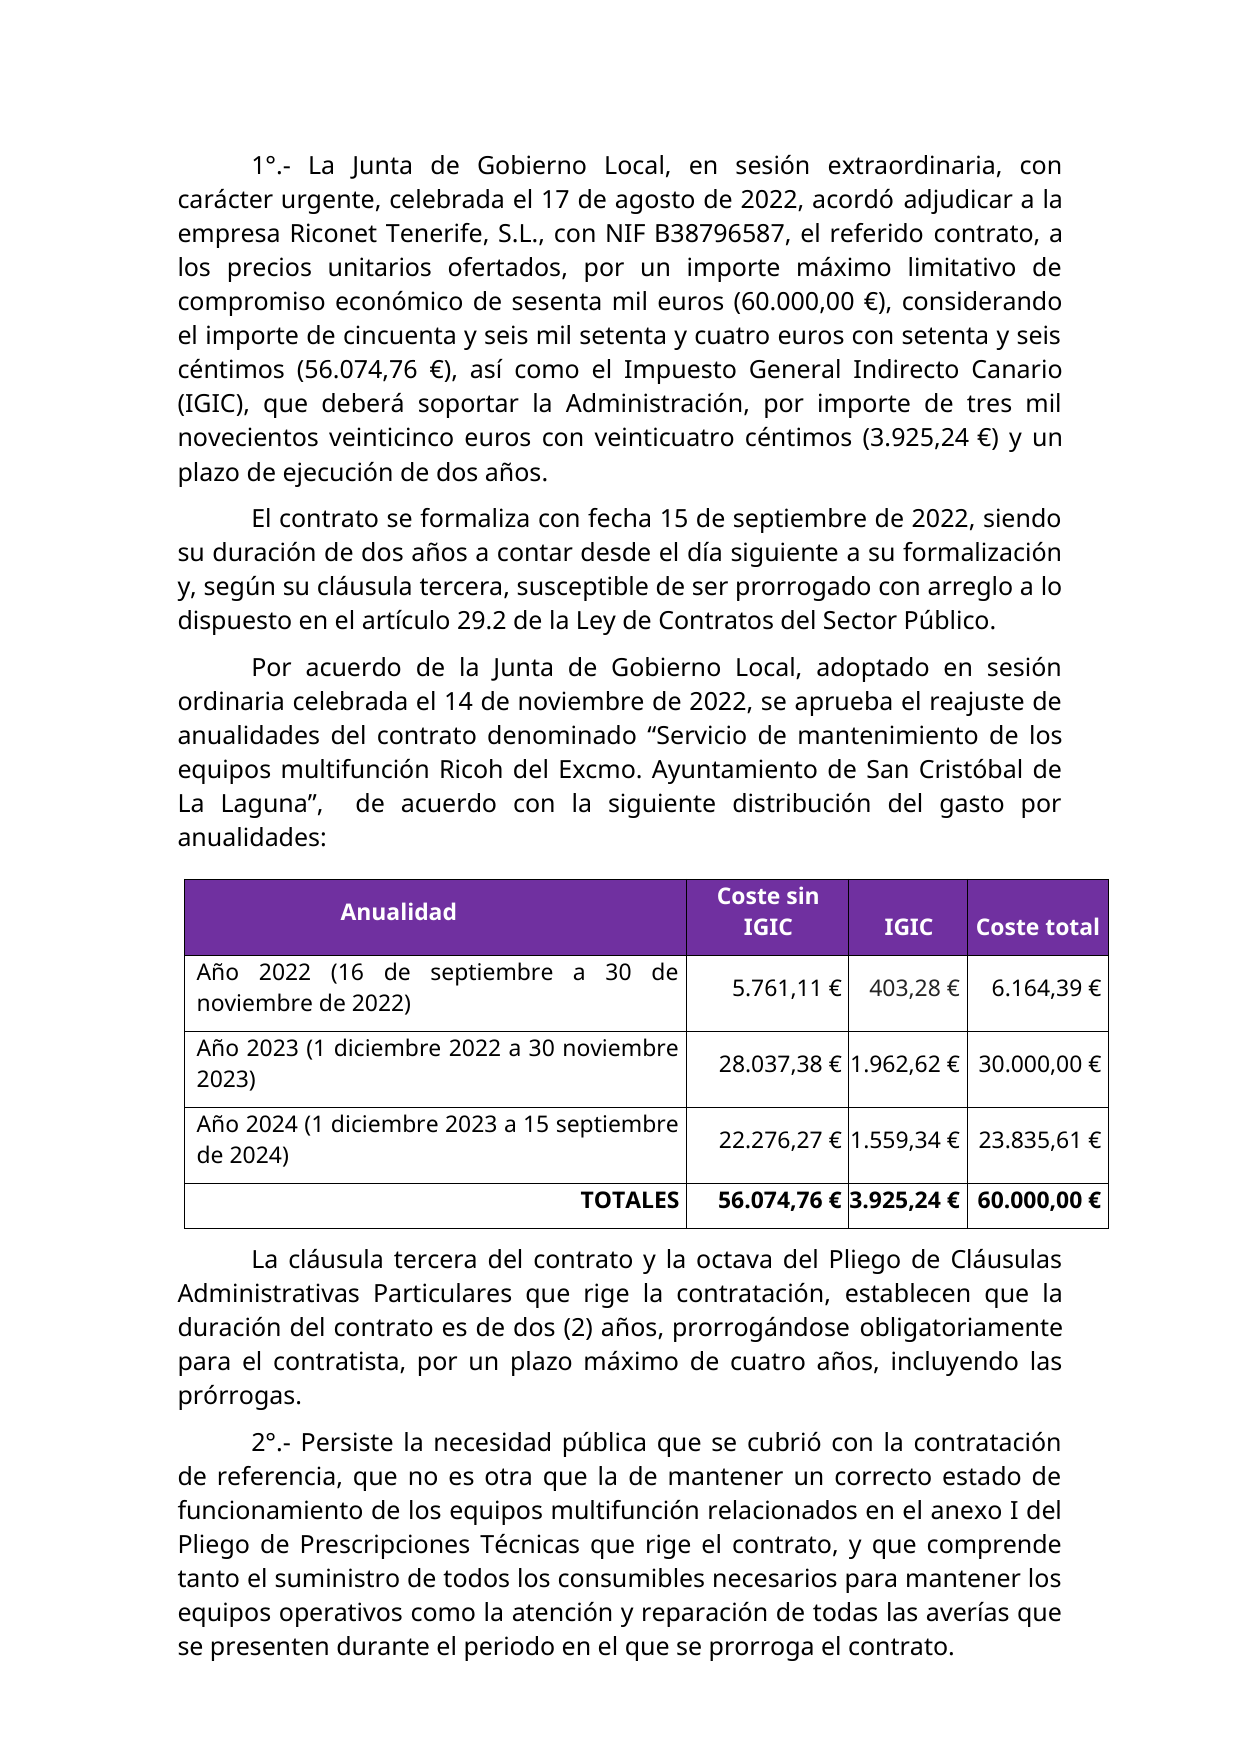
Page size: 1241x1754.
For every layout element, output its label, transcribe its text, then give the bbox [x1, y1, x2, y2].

table_cell 28.037,38 € [687, 1032, 848, 1107]
table_cell Año 2023 (1 diciembre 2022 a 30 noviembre 2023) [185, 1032, 686, 1107]
table_header Coste total [968, 880, 1108, 955]
table_header IGIC [849, 880, 967, 955]
text El contrato se formaliza con fecha 15 de septiembre de 2022, siendo su duración de dos años a contar desde el día siguiente a su formalización y, según su cláusula tercera, susceptible de ser prorrogado con arreglo a lo dispuesto en el artículo 29.2 de la Ley de Contratos del Sector Público. [177, 501, 1063, 637]
table_cell 403,28 € [849, 956, 967, 1031]
table_header Anualidad [185, 880, 686, 955]
text La cláusula tercera del contrato y la octava del Pliego de Cláusulas Administrativas Particulares que rige la contratación, establecen que la duración del contrato es de dos (2) años, prorrogándose obligatoriamente para el contratista, por un plazo máximo de cuatro años, incluyendo las prórrogas. [177, 1241, 1063, 1412]
table_cell 6.164,39 € [968, 956, 1108, 1031]
table_cell Año 2024 (1 diciembre 2023 a 15 septiembre de 2024) [185, 1108, 686, 1183]
table_cell TOTALES [185, 1184, 686, 1228]
table_cell 23.835,61 € [968, 1108, 1108, 1183]
table_cell 60.000,00 € [968, 1184, 1108, 1228]
text 1°.- La Junta de Gobierno Local, en sesión extraordinaria, con carácter urgente, celebrada el 17 de agosto de 2022, acordó adjudicar a la empresa Riconet Tenerife, S.L., con NIF B38796587, el referido contrato, a los precios unitarios ofertados, por un importe máximo limitativo de compromiso económico de sesenta mil euros (60.000,00 €), considerando el importe de cincuenta y seis mil setenta y cuatro euros con setenta y seis céntimos (56.074,76 €), así como el Impuesto General Indirecto Canario (IGIC), que deberá soportar la Administración, por importe de tres mil novecientos veinticinco euros con veinticuatro céntimos (3.925,24 €) y un plazo de ejecución de dos años. [177, 148, 1063, 488]
table_cell Año 2022 (16 de septiembre a 30 de noviembre de 2022) [185, 956, 686, 1031]
table_cell 56.074,76 € [687, 1184, 848, 1228]
table_header Coste sin IGIC [687, 880, 848, 955]
text Por acuerdo de la Junta de Gobierno Local, adoptado en sesión ordinaria celebrada el 14 de noviembre de 2022, se aprueba el reajuste de anualidades del contrato denominado “Servicio de mantenimiento de los equipos multifunción Ricoh del Excmo. Ayuntamiento de San Cristóbal de La Laguna”, de acuerdo con la siguiente distribución del gasto por anualidades: [177, 649, 1063, 854]
table_cell 22.276,27 € [687, 1108, 848, 1183]
table_cell 1.559,34 € [849, 1108, 967, 1183]
table_cell 1.962,62 € [849, 1032, 967, 1107]
table_cell 3.925,24 € [849, 1184, 967, 1228]
table_cell 5.761,11 € [687, 956, 848, 1031]
text 2°.- Persiste la necesidad pública que se cubrió con la contratación de referencia, que no es otra que la de mantener un correcto estado de funcionamiento de los equipos multifunción relacionados en el anexo I del Pliego de Prescripciones Técnicas que rige el contrato, y que comprende tanto el suministro de todos los consumibles necesarios para mantener los equipos operativos como la atención y reparación de todas las averías que se presenten durante el periodo en el que se prorroga el contrato. [177, 1424, 1063, 1663]
table_cell 30.000,00 € [968, 1032, 1108, 1107]
